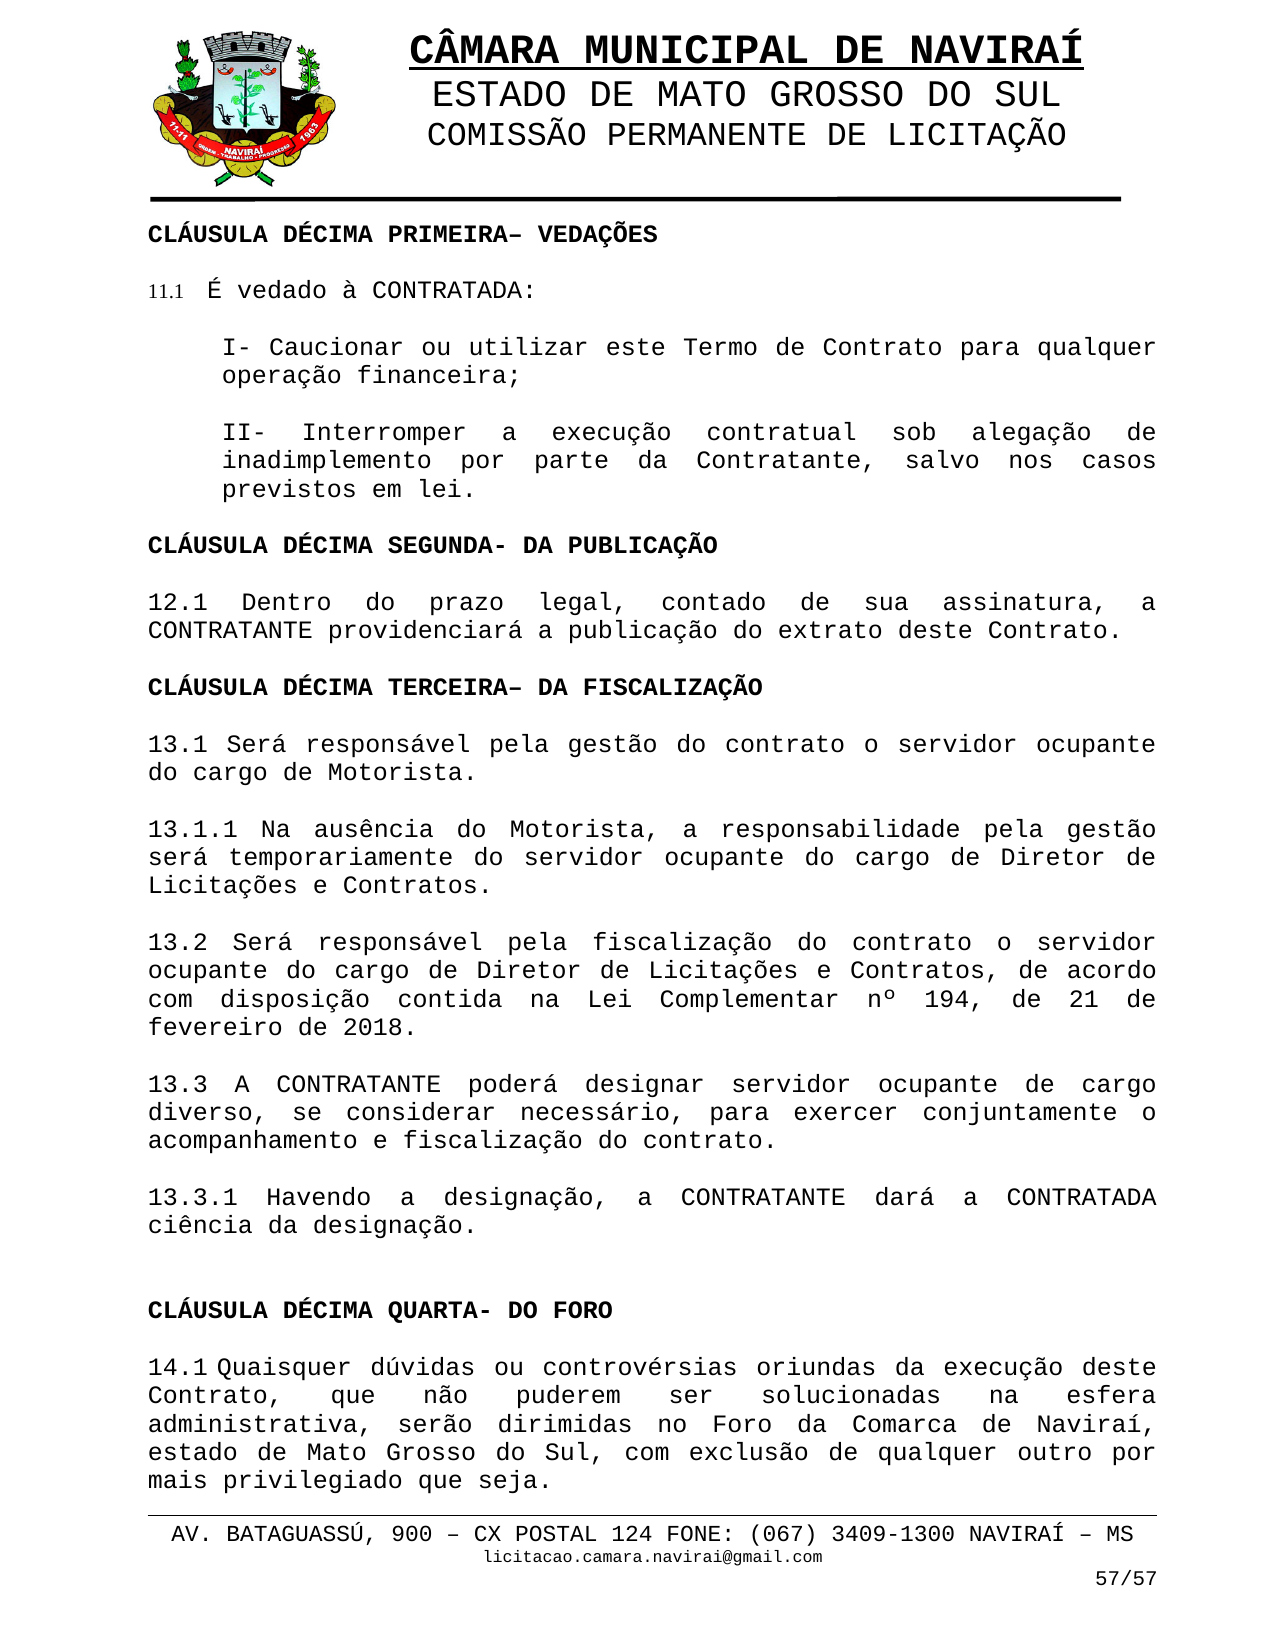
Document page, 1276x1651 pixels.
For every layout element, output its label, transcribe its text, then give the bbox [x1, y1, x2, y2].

text 13.1.1 Na ausência do Motorista, a responsabilidade pela gestão será temporariamente do servidor ocupante do cargo de Diretor de Licitações e Contratos. [148, 816, 1157, 901]
subtitle CLÁUSULA DÉCIMA SEGUNDA- DA PUBLICAÇÃO [148, 533, 1157, 561]
text 13.3.1 Havendo a designação, a CONTRATANTE dará a CONTRATADA ciência da designação. [148, 1185, 1157, 1241]
text 13.3 A CONTRATANTE poderá designar servidor ocupante de cargo diverso, se considerar necessário, para exercer conjuntamente o acompanhamento e fiscalização do contrato. [148, 1071, 1157, 1156]
text 13.2 Será responsável pela fiscalização do contrato o servidor ocupante do cargo de Diretor de Licitações e Contratos, de acordo com disposição contida na Lei Complementar nº 194, de 21 de fevereiro de 2018. [148, 930, 1157, 1043]
text 14.1 Quaisquer dúvidas ou controvérsias oriundas da execução deste Contrato, que não puderem ser solucionadas na esfera administrativa, serão dirimidas no Foro da Comarca de Naviraí, estado de Mato Grosso do Sul, com exclusão de qualquer outro por mais privilegiado que seja. [148, 1355, 1157, 1496]
list I- Caucionar ou utilizar este Termo de Contrato para qualquer operação financeira; [222, 335, 1157, 391]
text CLÁUSULA DÉCIMA QUARTA- DO FORO [148, 1298, 1157, 1326]
list É vedado à CONTRATADA: [148, 278, 1157, 306]
text 13.1 Será responsável pela gestão do contrato o servidor ocupante do cargo de Motorista. [148, 731, 1157, 788]
text CLÁUSULA DÉCIMA TERCEIRA– DA FISCALIZAÇÃO [148, 675, 1157, 703]
list II- Interromper a execução contratual sob alegação de inadimplemento por parte da Contratante, salvo nos casos previstos em lei. [222, 420, 1157, 505]
subtitle CLÁUSULA DÉCIMA PRIMEIRA– VEDAÇÕES [148, 221, 1157, 250]
text 12.1 Dentro do prazo legal, contado de sua assinatura, a CONTRATANTE providenciará a publicação do extrato deste Contrato. [148, 590, 1157, 646]
